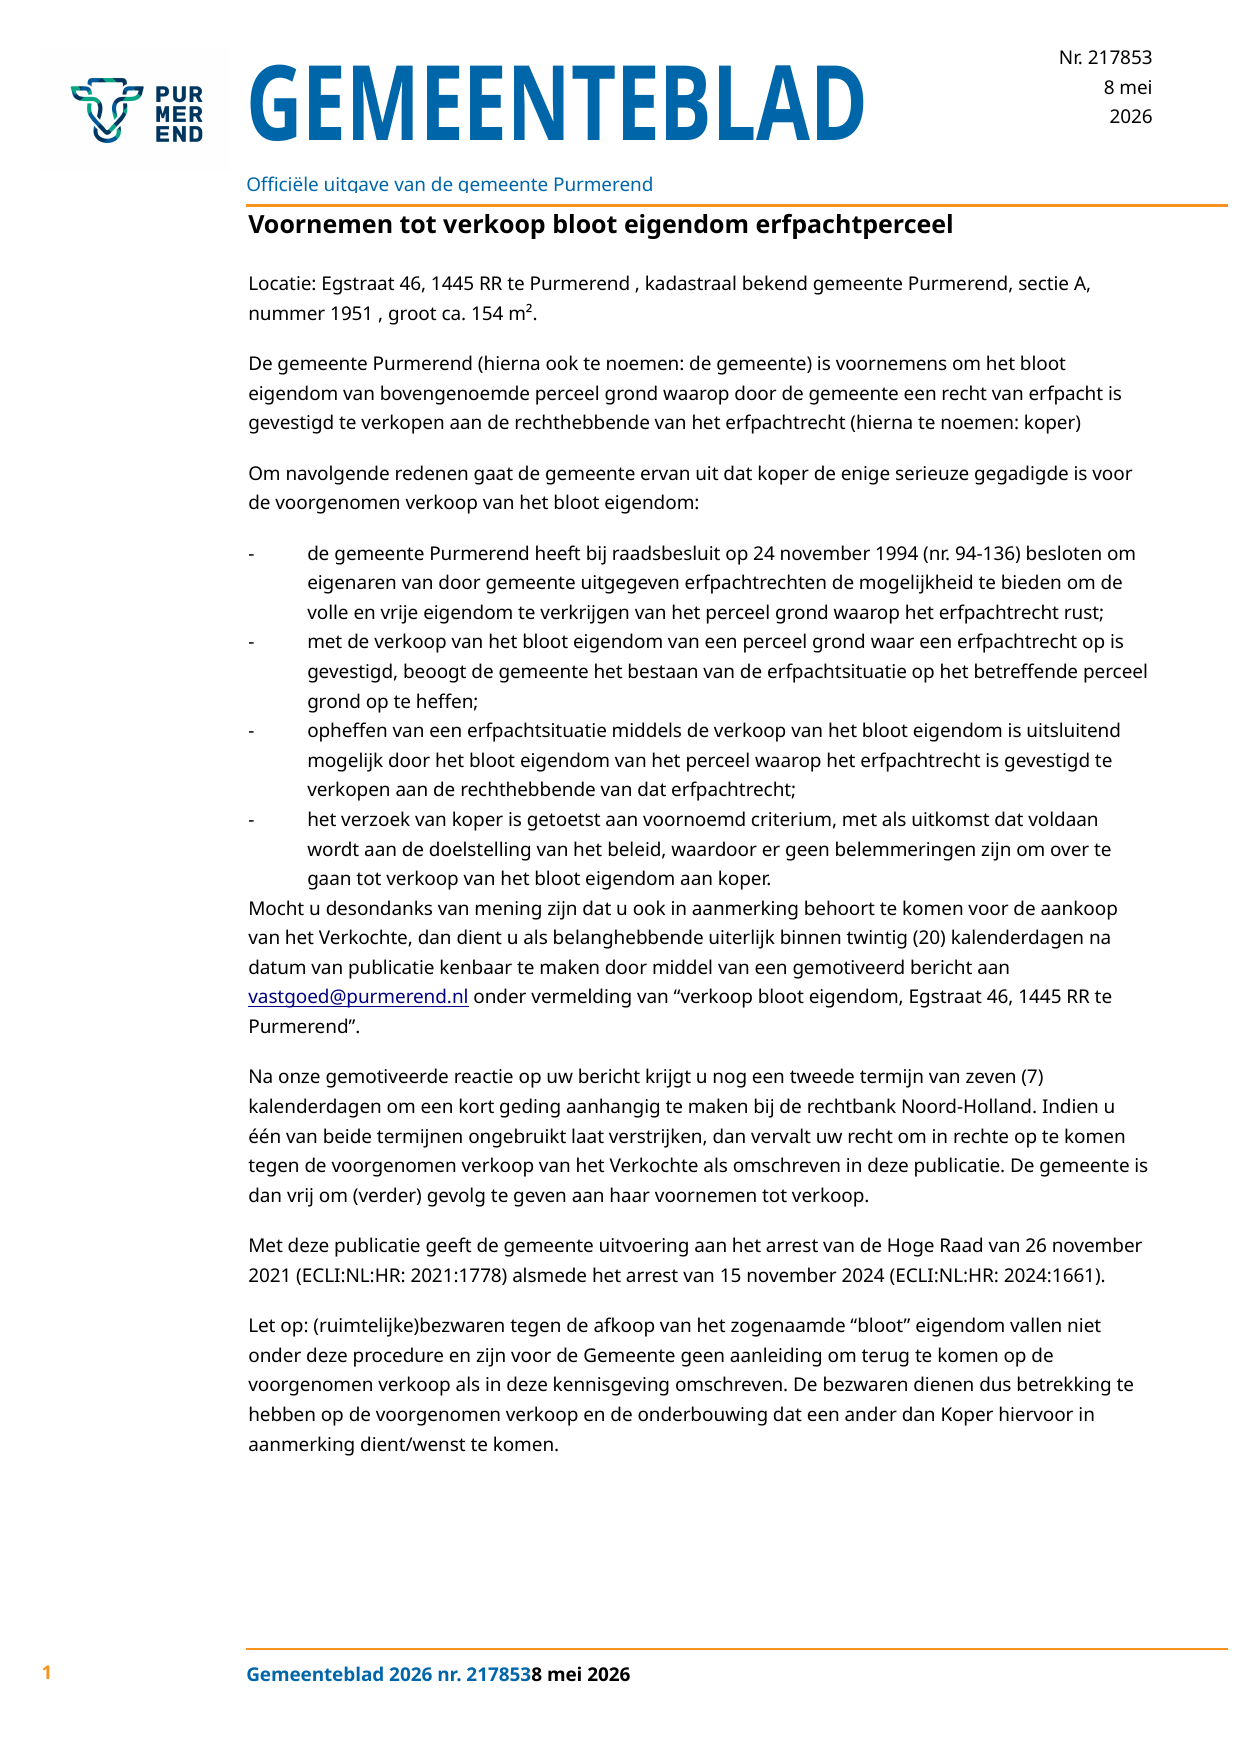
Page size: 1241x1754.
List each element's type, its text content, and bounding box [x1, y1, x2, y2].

list met de verkoop van het bloot eigendom van een perceel grond waar een erfpachtrecht op is gevestigd, beoogt de gemeente het bestaan van de erfpachtsituatie op het betreffende perceel grond op te heffen; [248, 629, 1152, 713]
text De gemeente Purmerend (hierna ook te noemen: de gemeente) is voornemens om het bloot eigendom van bovengenoemde perceel grond waarop door de gemeente een recht van erfpacht is gevestigd te verkopen aan de rechthebbende van het erfpachtrecht (hierna te noemen: koper) [248, 350, 1152, 435]
list het verzoek van koper is getoetst aan voornoemd criterium, met als uitkomst dat voldaan wordt aan de doelstelling van het beleid, waardoor er geen belemmeringen zijn om over te gaan tot verkoop van het bloot eigendom aan koper. [248, 806, 1152, 891]
picture [41, 47, 231, 172]
text Na onze gemotiveerde reactie op uw bericht krijgt u nog een tweede termijn van zeven (7) kalenderdagen om een kort geding aanhangig te maken bij de rechtbank Noord-Holland. Indien u één van beide termijnen ongebruikt laat verstrijken, dan vervalt uw recht om in rechte op te komen tegen de voorgenomen verkoop van het Verkochte als omschreven in deze publicatie. De gemeente is dan vrij om (verder) gevolg te geven aan haar voornemen tot verkoop. [248, 1064, 1152, 1208]
text Met deze publicatie geeft de gemeente uitvoering aan het arrest van de Hoge Raad van 26 november 2021 (ECLI:NL:HR: 2021:1778) alsmede het arrest van 15 november 2024 (ECLI:NL:HR: 2024:1661). [248, 1232, 1152, 1288]
text Om navolgende redenen gaat de gemeente ervan uit dat koper de enige serieuze gegadigde is voor de voorgenomen verkoop van het bloot eigendom: [248, 460, 1152, 515]
list opheffen van een erfpachtsituatie middels de verkoop van het bloot eigendom is uitsluitend mogelijk door het bloot eigendom van het perceel waarop het erfpachtrecht is gevestigd te verkopen aan de rechthebbende van dat erfpachtrecht; [248, 717, 1152, 802]
text Locatie: Egstraat 46, 1445 RR te Purmerend , kadastraal bekend gemeente Purmerend, sectie A, nummer 1951 , groot ca. 154 m². [248, 270, 1152, 326]
text Let op: (ruimtelijke)bezwaren tegen de afkoop van het zogenaamde “bloot” eigendom vallen niet onder deze procedure en zijn voor de Gemeente geen aanleiding om terug te komen op de voorgenomen verkoop als in deze kennisgeving omschreven. De bezwaren dienen dus betrekking te hebben op de voorgenomen verkoop en de onderbouwing dat een ander dan Koper hiervoor in aanmerking dient/wenst te komen. [248, 1312, 1152, 1456]
text Mocht u desondanks van mening zijn dat u ook in aanmerking behoort te komen voor de aankoop van het Verkochte, dan dient u als belanghebbende uiterlijk binnen twintig (20) kalenderdagen na datum van publicatie kenbaar te maken door middel van een gemotiveerd bericht aan vastgoed@purmerend.nl onder vermelding van “verkoop bloot eigendom, Egstraat 46, 1445 RR te Purmerend”. [248, 895, 1152, 1039]
list de gemeente Purmerend heeft bij raadsbesluit op 24 november 1994 (nr. 94-136) besloten om eigenaren van door gemeente uitgegeven erfpachtrechten de mogelijkheid te bieden om de volle en vrije eigendom te verkrijgen van het perceel grond waarop het erfpachtrecht rust; [248, 540, 1152, 625]
text Voornemen tot verkoop bloot eigendom erfpachtperceel [248, 207, 1152, 241]
